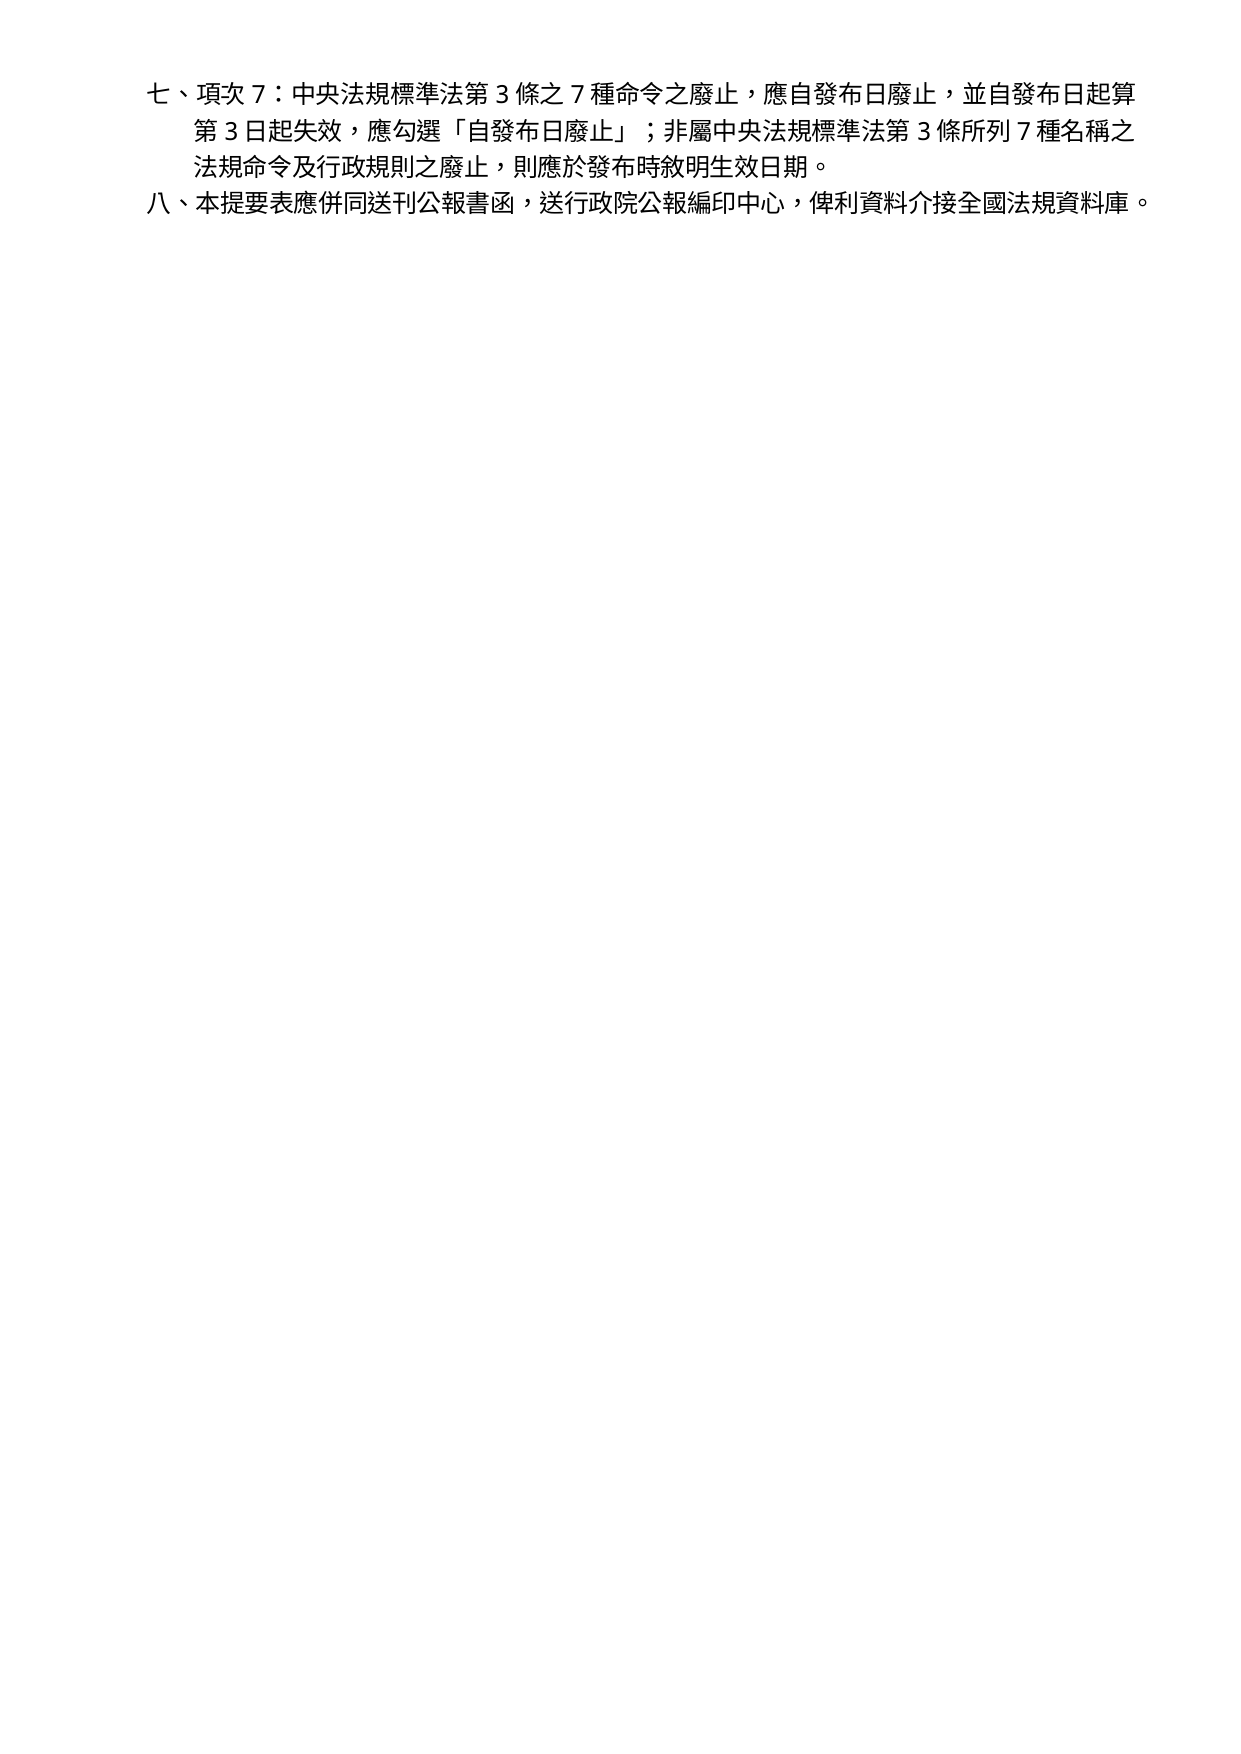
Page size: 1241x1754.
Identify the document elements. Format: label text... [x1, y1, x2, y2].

text 七、項次7：中央法規標準法第3條之7種命令之廢止，應自發布日廢止，並自發布日起算第3日起失效，應勾選「自發布日廢止」；非屬中央法規標準法第3條所列7種名稱之法規命令及行政規則之廢止，則應於發布時敘明生效日期。 [146, 75, 1135, 184]
text 八、本提要表應併同送刊公報書函，送行政院公報編印中心，俾利資料介接全國法規資料庫。 [146, 184, 1135, 220]
